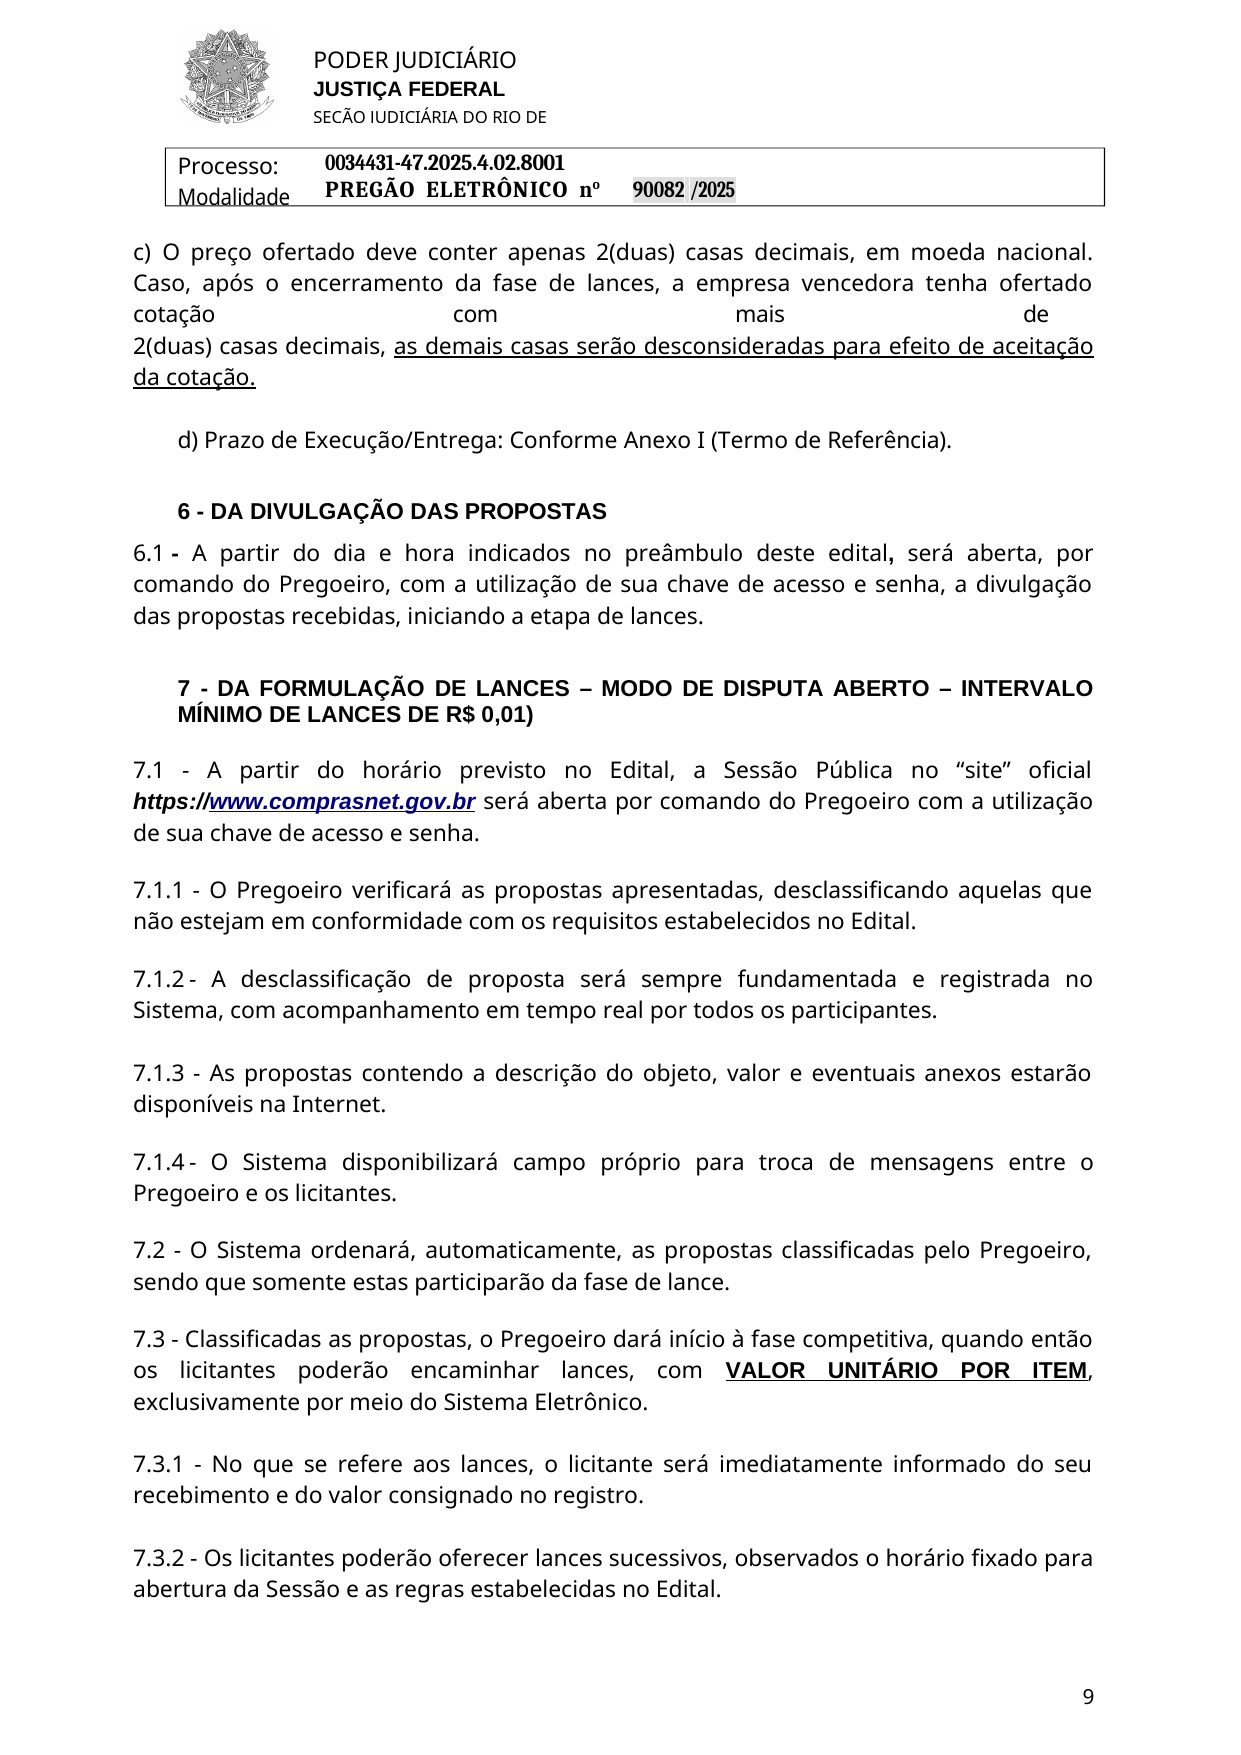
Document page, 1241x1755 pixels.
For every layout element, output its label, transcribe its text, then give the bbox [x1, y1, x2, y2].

list Prazo de Execução/Entrega: Conforme Anexo I (Termo de Referência). [177, 423, 1137, 455]
list - O Sistema ordenará, automaticamente, as propostas classificadas pelo Pregoeiro, sendo que somente estas participarão da fase de lance. [133, 1234, 1093, 1297]
list - DA DIVULGAÇÃO DAS PROPOSTAS [177, 498, 1137, 524]
list - Os licitantes poderão oferecer lances sucessivos, observados o horário fixado para abertura da Sessão e as regras estabelecidas no Edital. [133, 1542, 1094, 1604]
list - As propostas contendo a descrição do objeto, valor e eventuais anexos estarão disponíveis na Internet. [133, 1057, 1093, 1119]
list - Classificadas as propostas, o Pregoeiro dará início à fase competitiva, quando então os licitantes poderão encaminhar lances, com VALOR UNITÁRIO POR ITEM, exclusivamente por meio do Sistema Eletrônico. [133, 1323, 1094, 1417]
list O preço ofertado deve conter apenas 2(duas) casas decimais, em moeda nacional. Caso, após o encerramento da fase de lances, a empresa vencedora tenha ofertado cotação com mais de 2(duas) casas decimais, as demais casas serão desconsideradas para efeito de aceitação da cotação. [133, 236, 1094, 392]
list - DA FORMULAÇÃO DE LANCES – MODO DE DISPUTA ABERTO – INTERVALO MÍNIMO DE LANCES DE R$ 0,01) [177, 674, 1093, 727]
list - A partir do horário previsto no Edital, a Sessão Pública no “site” oficial https://www.comprasnet.gov.br será aberta por comando do Pregoeiro com a utilização de sua chave de acesso e senha. [133, 754, 1093, 848]
list - O Pregoeiro verificará as propostas apresentadas, desclassificando aquelas que não estejam em conformidade com os requisitos estabelecidos no Edital. [133, 874, 1094, 936]
list - A desclassificação de proposta será sempre fundamentada e registrada no Sistema, com acompanhamento em tempo real por todos os participantes. [133, 963, 1093, 1025]
list - No que se refere aos lances, o licitante será imediatamente informado do seu recebimento e do valor consignado no registro. [133, 1448, 1094, 1511]
list - A partir do dia e hora indicados no preâmbulo deste edital, será aberta, por comando do Pregoeiro, com a utilização de sua chave de acesso e senha, a divulgação das propostas recebidas, iniciando a etapa de lances. [133, 537, 1094, 631]
list - O Sistema disponibilizará campo próprio para troca de mensagens entre o Pregoeiro e os licitantes. [133, 1146, 1094, 1208]
